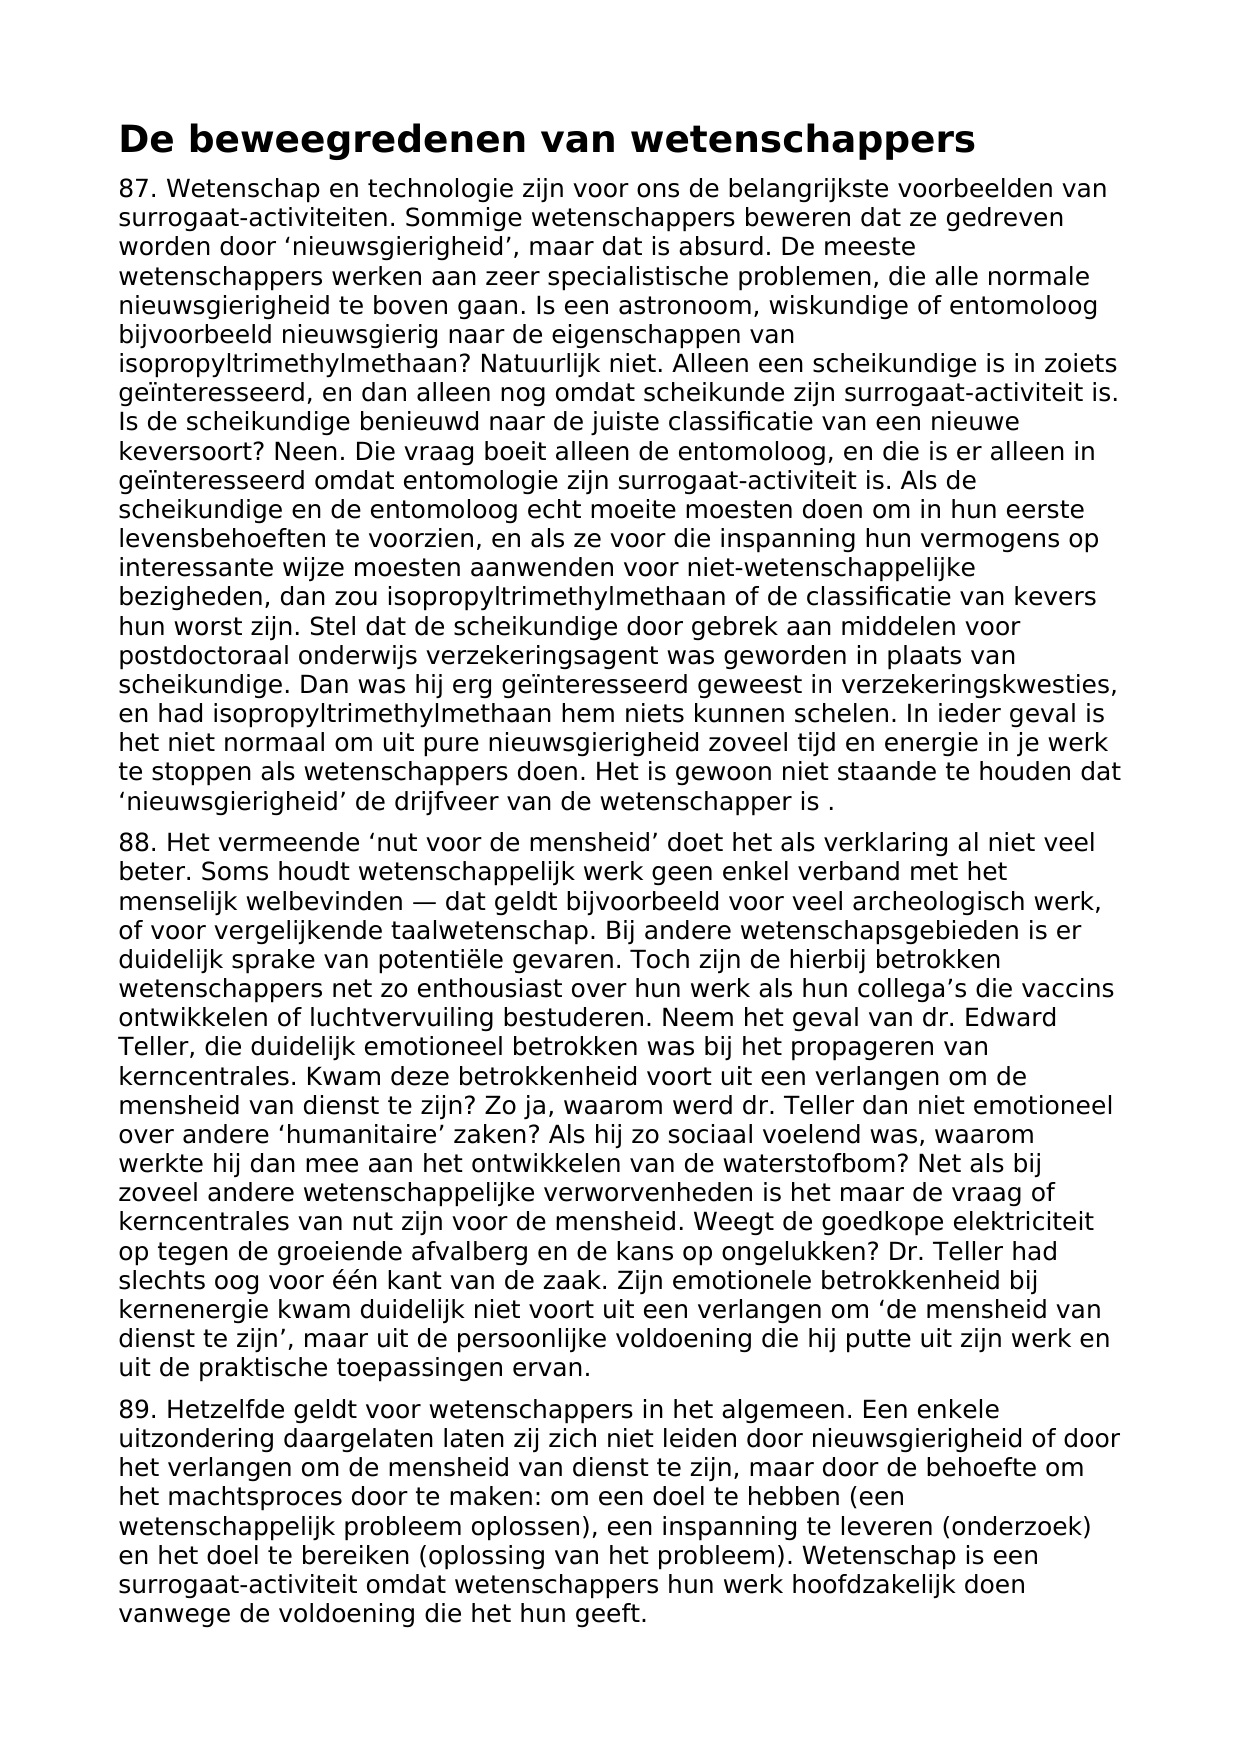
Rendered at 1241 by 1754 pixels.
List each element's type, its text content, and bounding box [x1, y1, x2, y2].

text 88. Het vermeende ‘nut voor de mensheid’ doet het als verklaring al niet veel beter. Soms houdt wetenschappelijk werk geen enkel verband met het menselijk welbevinden — dat geldt bijvoorbeeld voor veel archeologisch werk, of voor vergelijkende taalwetenschap. Bij andere wetenschapsgebieden is er duidelijk sprake van potentiële gevaren. Toch zijn de hierbij betrokken wetenschappers net zo enthousiast over hun werk als hun collega’s die vaccins ontwikkelen of luchtvervuiling bestuderen. Neem het geval van dr. Edward Teller, die duidelijk emotioneel betrokken was bij het propageren van kerncentrales. Kwam deze betrokkenheid voort uit een verlangen om de mensheid van dienst te zijn? Zo ja, waarom werd dr. Teller dan niet emotioneel over andere ‘humanitaire’ zaken? Als hij zo sociaal voelend was, waarom werkte hij dan mee aan het ontwikkelen van de waterstofbom? Net als bij zoveel andere wetenschappelijke verworvenheden is het maar de vraag of kerncentrales van nut zijn voor de mensheid. Weegt de goedkope elektriciteit op tegen de groeiende afvalberg en de kans op ongelukken? Dr. Teller had slechts oog voor één kant van de zaak. Zijn emotionele betrokkenheid bij kernenergie kwam duidelijk niet voort uit een verlangen om ‘de mensheid van dienst te zijn’, maar uit de persoonlijke voldoening die hij putte uit zijn werk en uit de praktische toepassingen ervan. [118, 828, 1122, 1383]
text 87. Wetenschap en technologie zijn voor ons de belangrijkste voorbeelden van surrogaat-activiteiten. Sommige wetenschappers beweren dat ze gedreven worden door ‘nieuwsgierigheid’, maar dat is absurd. De meeste wetenschappers werken aan zeer specialistische problemen, die alle normale nieuwsgierigheid te boven gaan. Is een astronoom, wiskundige of entomoloog bijvoorbeeld nieuwsgierig naar de eigenschappen van isopropyltrimethylmethaan? Natuurlijk niet. Alleen een scheikundige is in zoiets geïnteresseerd, en dan alleen nog omdat scheikunde zijn surrogaat-activiteit is. Is de scheikundige benieuwd naar de juiste classificatie van een nieuwe keversoort? Neen. Die vraag boeit alleen de entomoloog, en die is er alleen in geïnteresseerd omdat entomologie zijn surrogaat-activiteit is. Als de scheikundige en de entomoloog echt moeite moesten doen om in hun eerste levensbehoeften te voorzien, en als ze voor die inspanning hun vermogens op interessante wijze moesten aanwenden voor niet-wetenschappelijke bezigheden, dan zou isopropyltrimethylmethaan of de classificatie van kevers hun worst zijn. Stel dat de scheikundige door gebrek aan middelen voor postdoctoraal onderwijs verzekeringsagent was geworden in plaats van scheikundige. Dan was hij erg geïnteresseerd geweest in verzekeringskwesties, en had isopropyltrimethylmethaan hem niets kunnen schelen. In ieder geval is het niet normaal om uit pure nieuwsgierigheid zoveel tijd en energie in je werk te stoppen als wetenschappers doen. Het is gewoon niet staande te houden dat ‘nieuwsgierigheid’ de drijfveer van de wetenschapper is . [118, 174, 1122, 816]
subtitle De beweegredenen van wetenschappers [118, 118, 1122, 162]
text 89. Hetzelfde geldt voor wetenschappers in het algemeen. Een enkele uitzondering daargelaten laten zij zich niet leiden door nieuwsgierigheid of door het verlangen om de mensheid van dienst te zijn, maar door de behoefte om het machtsproces door te maken: om een doel te hebben (een wetenschappelijk probleem oplossen), een inspanning te leveren (onderzoek) en het doel te bereiken (oplossing van het probleem). Wetenschap is een surrogaat-activiteit omdat wetenschappers hun werk hoofdzakelijk doen vanwege de voldoening die het hun geeft. [118, 1395, 1122, 1628]
